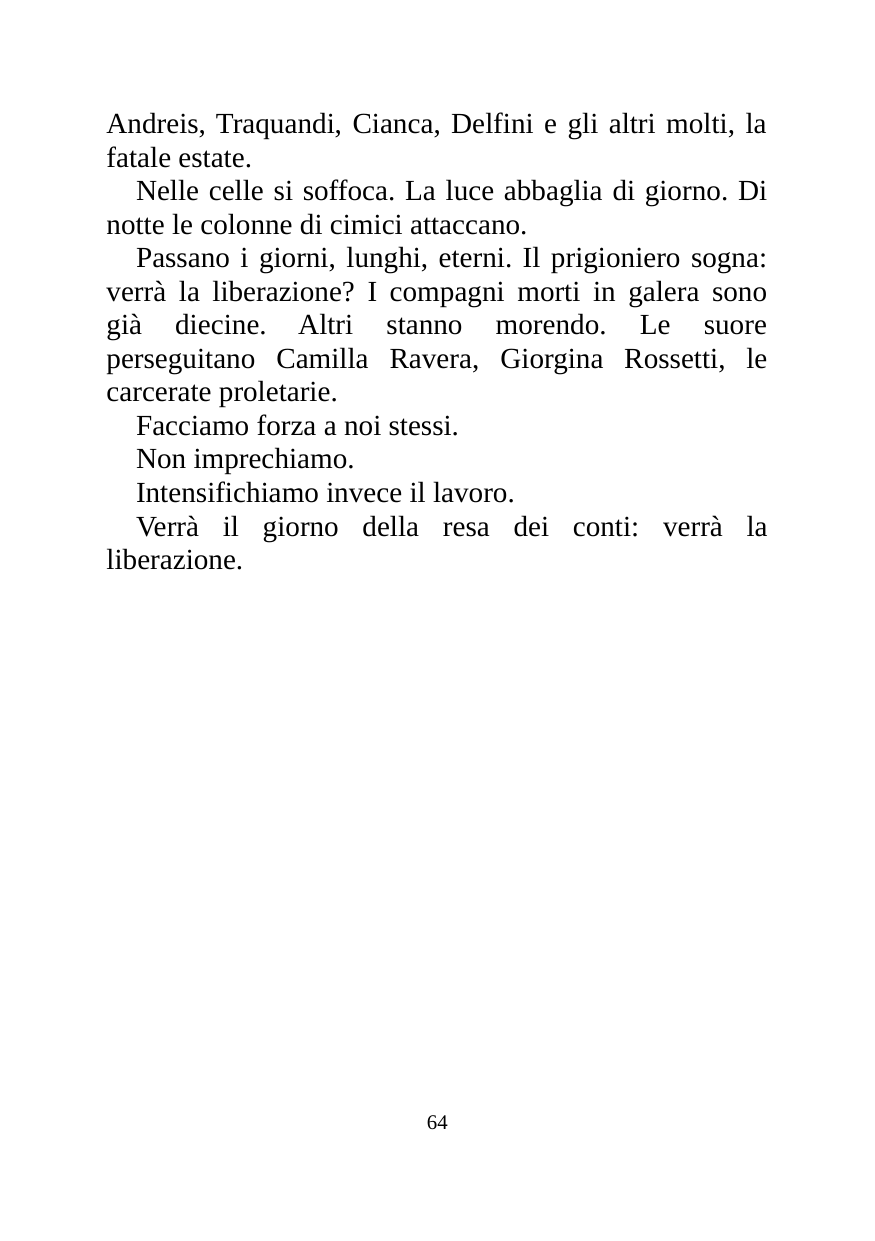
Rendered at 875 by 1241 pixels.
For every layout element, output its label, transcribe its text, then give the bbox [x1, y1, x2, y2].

text Intensifichiamo invece il lavoro. [106, 475, 768, 509]
text Passano i giorni, lunghi, eterni. Il prigioniero sogna: verrà la liberazione? I compagni morti in galera sono già diecine. Altri stanno morendo. Le suore perseguitano Camilla Ravera, Giorgina Rossetti, le carcerate proletarie. [106, 240, 768, 408]
text Facciamo forza a noi stessi. [106, 408, 768, 442]
text Non imprechiamo. [106, 442, 768, 475]
text Nelle celle si soffoca. La luce abbaglia di giorno. Di notte le colonne di cimici attaccano. [106, 173, 768, 240]
text Verrà il giorno della resa dei conti: verrà la liberazione. [106, 509, 768, 576]
text Andreis, Traquandi, Cianca, Delfini e gli altri molti, la fatale estate. [106, 106, 768, 173]
